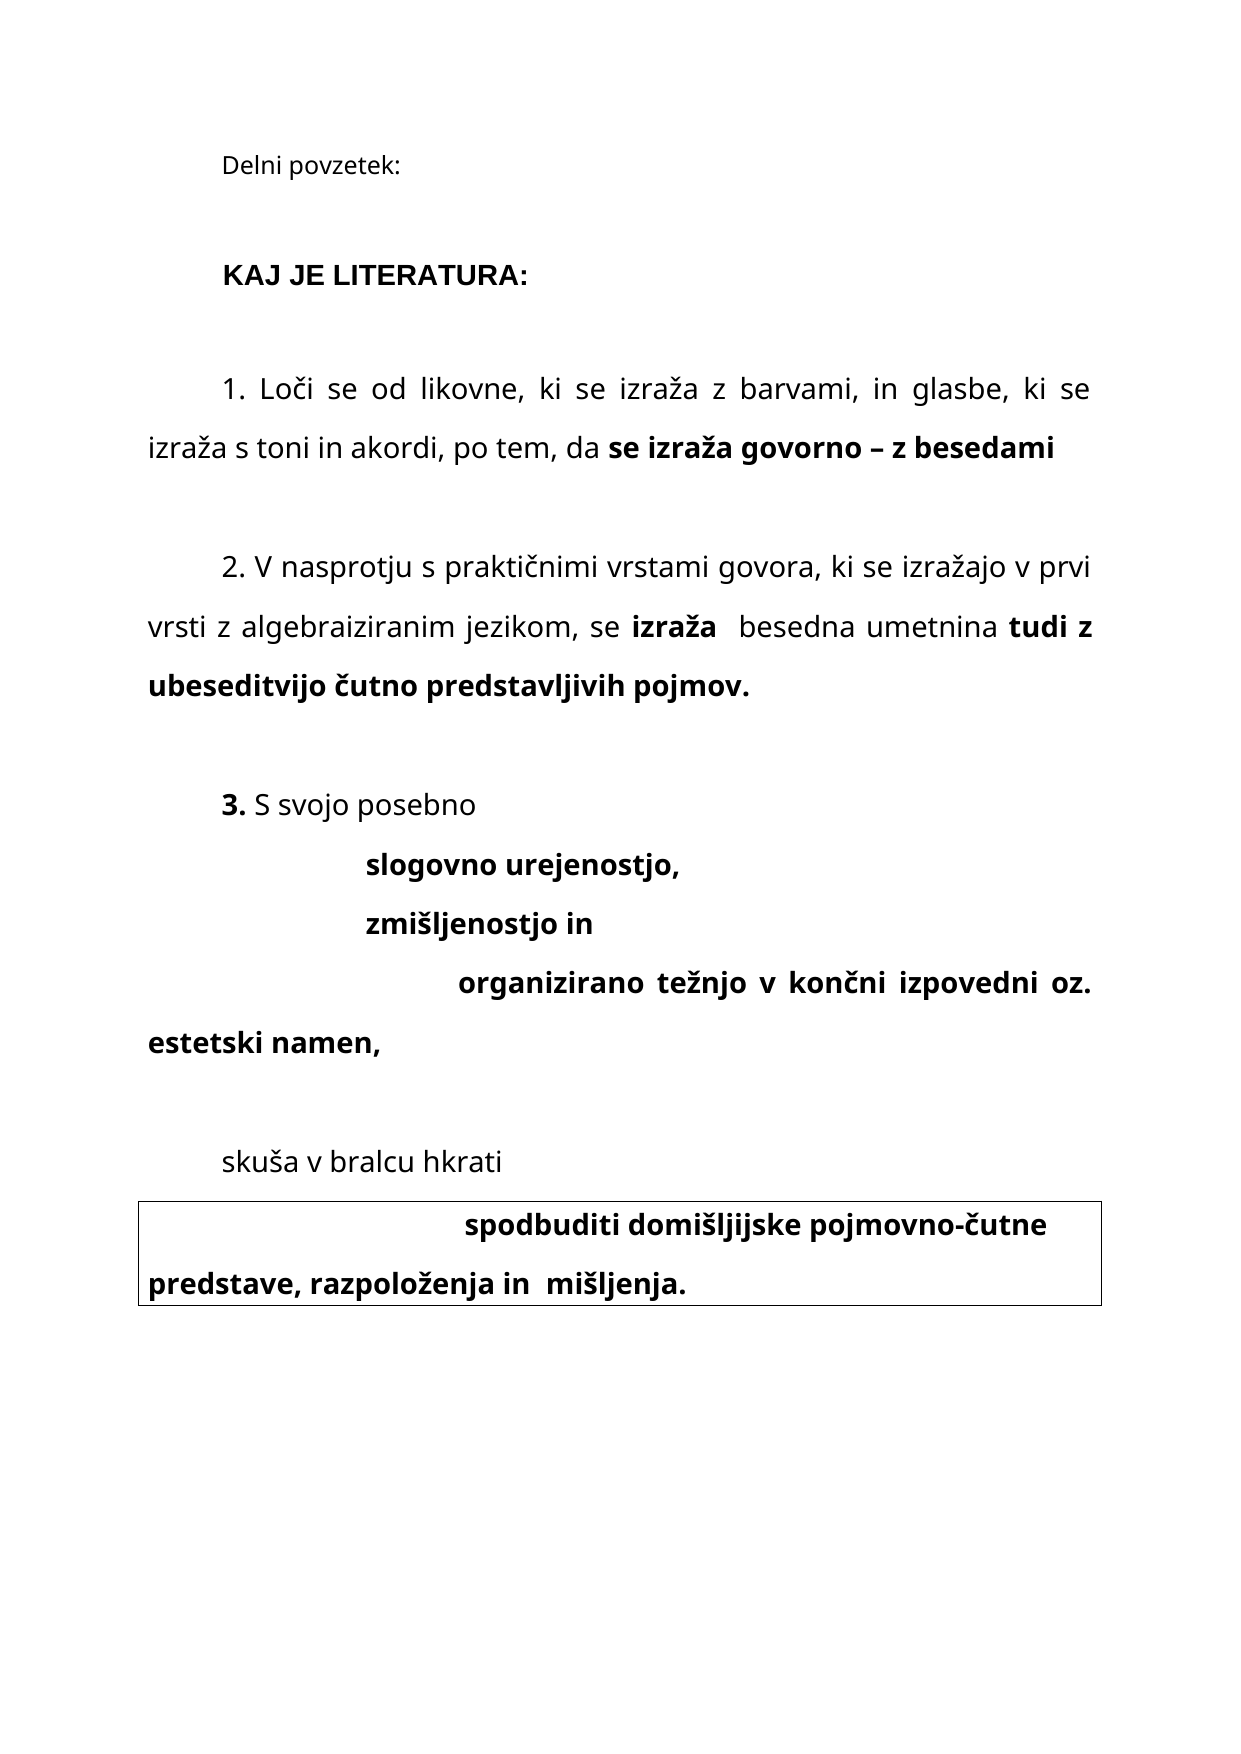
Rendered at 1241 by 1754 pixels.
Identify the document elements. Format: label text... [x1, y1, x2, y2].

text 2. V nasprotju s praktičnimi vrstami govora, ki se izražajo v prvi vrsti z algebraiziranim jezikom, se izraža besedna umetnina tudi z ubeseditvijo čutno predstavljivih pojmov. [148, 546, 1093, 705]
text organizirano težnjo v končni izpovedni oz. estetski namen, [148, 963, 1093, 1062]
text 1. Loči se od likovne, ki se izraža z barvami, in glasbe, ki se izraža s toni in akordi, po tem, da se izraža govorno – z besedami [148, 368, 1093, 467]
text Delni povzetek: [148, 148, 1093, 182]
text skuša v bralcu hkrati [148, 1141, 1093, 1181]
text KAJ JE LITERATURA: [148, 258, 1093, 292]
text 3. S svojo posebno [148, 784, 1093, 824]
text spodbuditi domišljijske pojmovno-čutne predstave, razpoloženja in mišljenja. [139, 1202, 1101, 1305]
text zmišljenostjo in [148, 903, 1093, 943]
text slogovno urejenostjo, [148, 844, 1093, 883]
